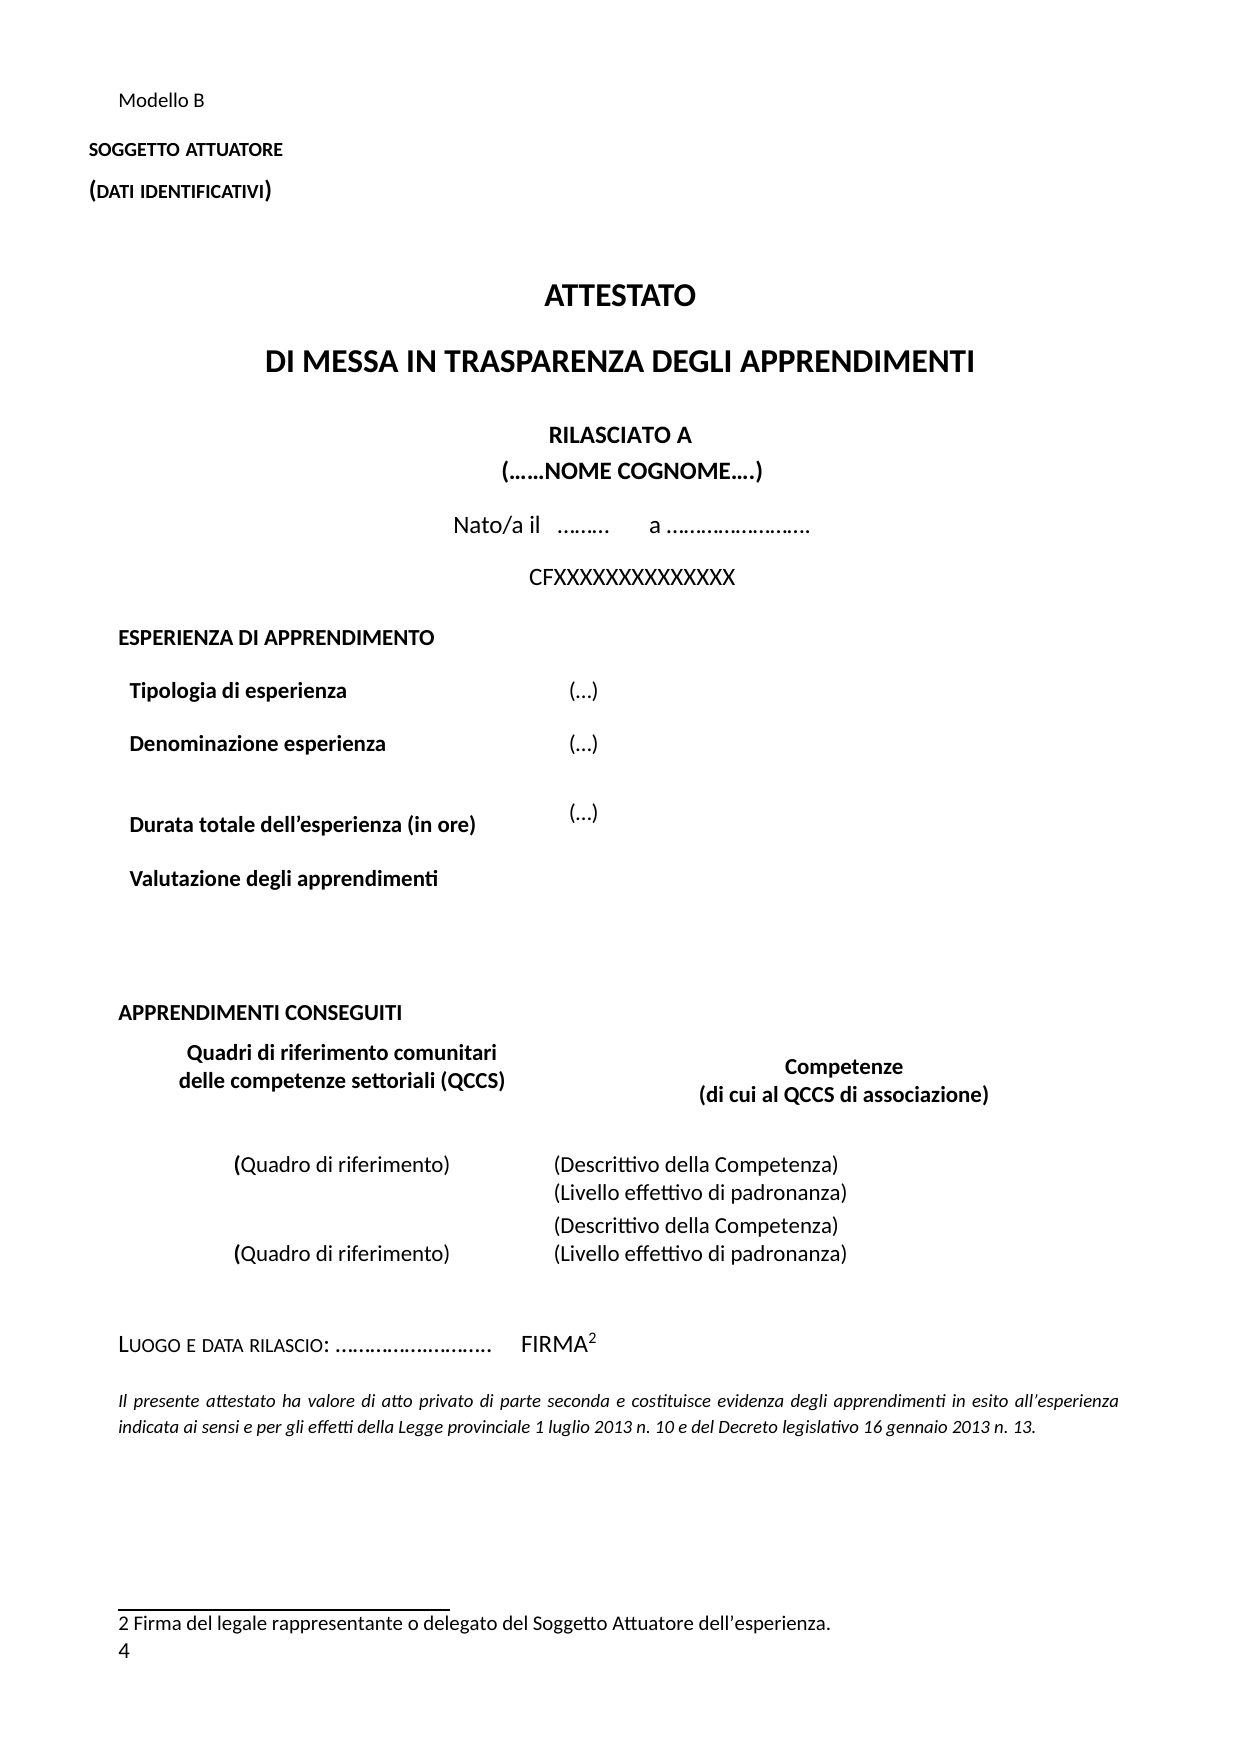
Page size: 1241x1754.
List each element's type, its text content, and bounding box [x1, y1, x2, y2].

text (dati identificativi) [88, 175, 1221, 205]
text soggetto attuatore [88, 132, 1221, 162]
text CFXXXXXXXXXXXXXX [148, 565, 1116, 590]
table_header Quadri di riferimento comunitari delle competenze settoriali (QCCS) [118, 1038, 542, 1122]
table_header Tipologia di esperienza [118, 664, 557, 717]
table_cell (…) [558, 798, 1144, 851]
table_cell Denominazione esperienza [118, 717, 557, 798]
text Luogo e data rilascio: …………….……….. FIRMA [118, 1328, 1122, 1358]
text Modello B [118, 87, 1221, 113]
table_header (…) [558, 664, 1144, 717]
text Il presente attestato ha valore di atto privato di parte seconda e costituisce evidenza degli apprendimenti in esito all’esperienza indicata ai sensi e per gli effetti della Legge provinciale 1 luglio 2013 n. 10 e del Decreto legislativo 16 gennaio 2013 n. 13. [118, 1389, 1122, 1438]
text RILASCIATO A [118, 419, 1122, 449]
text ATTESTATO [118, 274, 1122, 315]
table_cell [558, 851, 1144, 932]
table_cell (…) [558, 717, 1144, 798]
table_cell (Descrittivo della Competenza) (Livello effettivo di padronanza) [542, 1211, 1122, 1300]
text APPRENDIMENTI CONSEGUITI [118, 998, 1221, 1026]
table_cell Valutazione degli apprendimenti [118, 851, 557, 932]
table_cell Durata totale dell’esperienza (in ore) [118, 798, 557, 851]
text (……NOME COGNOME….) [148, 456, 1116, 486]
text Firma del legale rappresentante o delegato del Soggetto Attuatore dell’esperienza. [118, 1610, 1122, 1636]
table_cell (Descrittivo della Competenza) (Livello effettivo di padronanza) [542, 1122, 1122, 1211]
text DI MESSA IN TRASPARENZA DEGLI APPRENDIMENTI [118, 340, 1122, 381]
text ESPERIENZA DI APPRENDIMENTO [118, 623, 1221, 652]
text Nato/a il ……… a ……………………. [148, 513, 1116, 538]
table_cell (Quadro di riferimento) [118, 1122, 542, 1211]
table_header Competenze (di cui al QCCS di associazione) [542, 1038, 1122, 1122]
table_cell (Quadro di riferimento) [118, 1211, 542, 1300]
